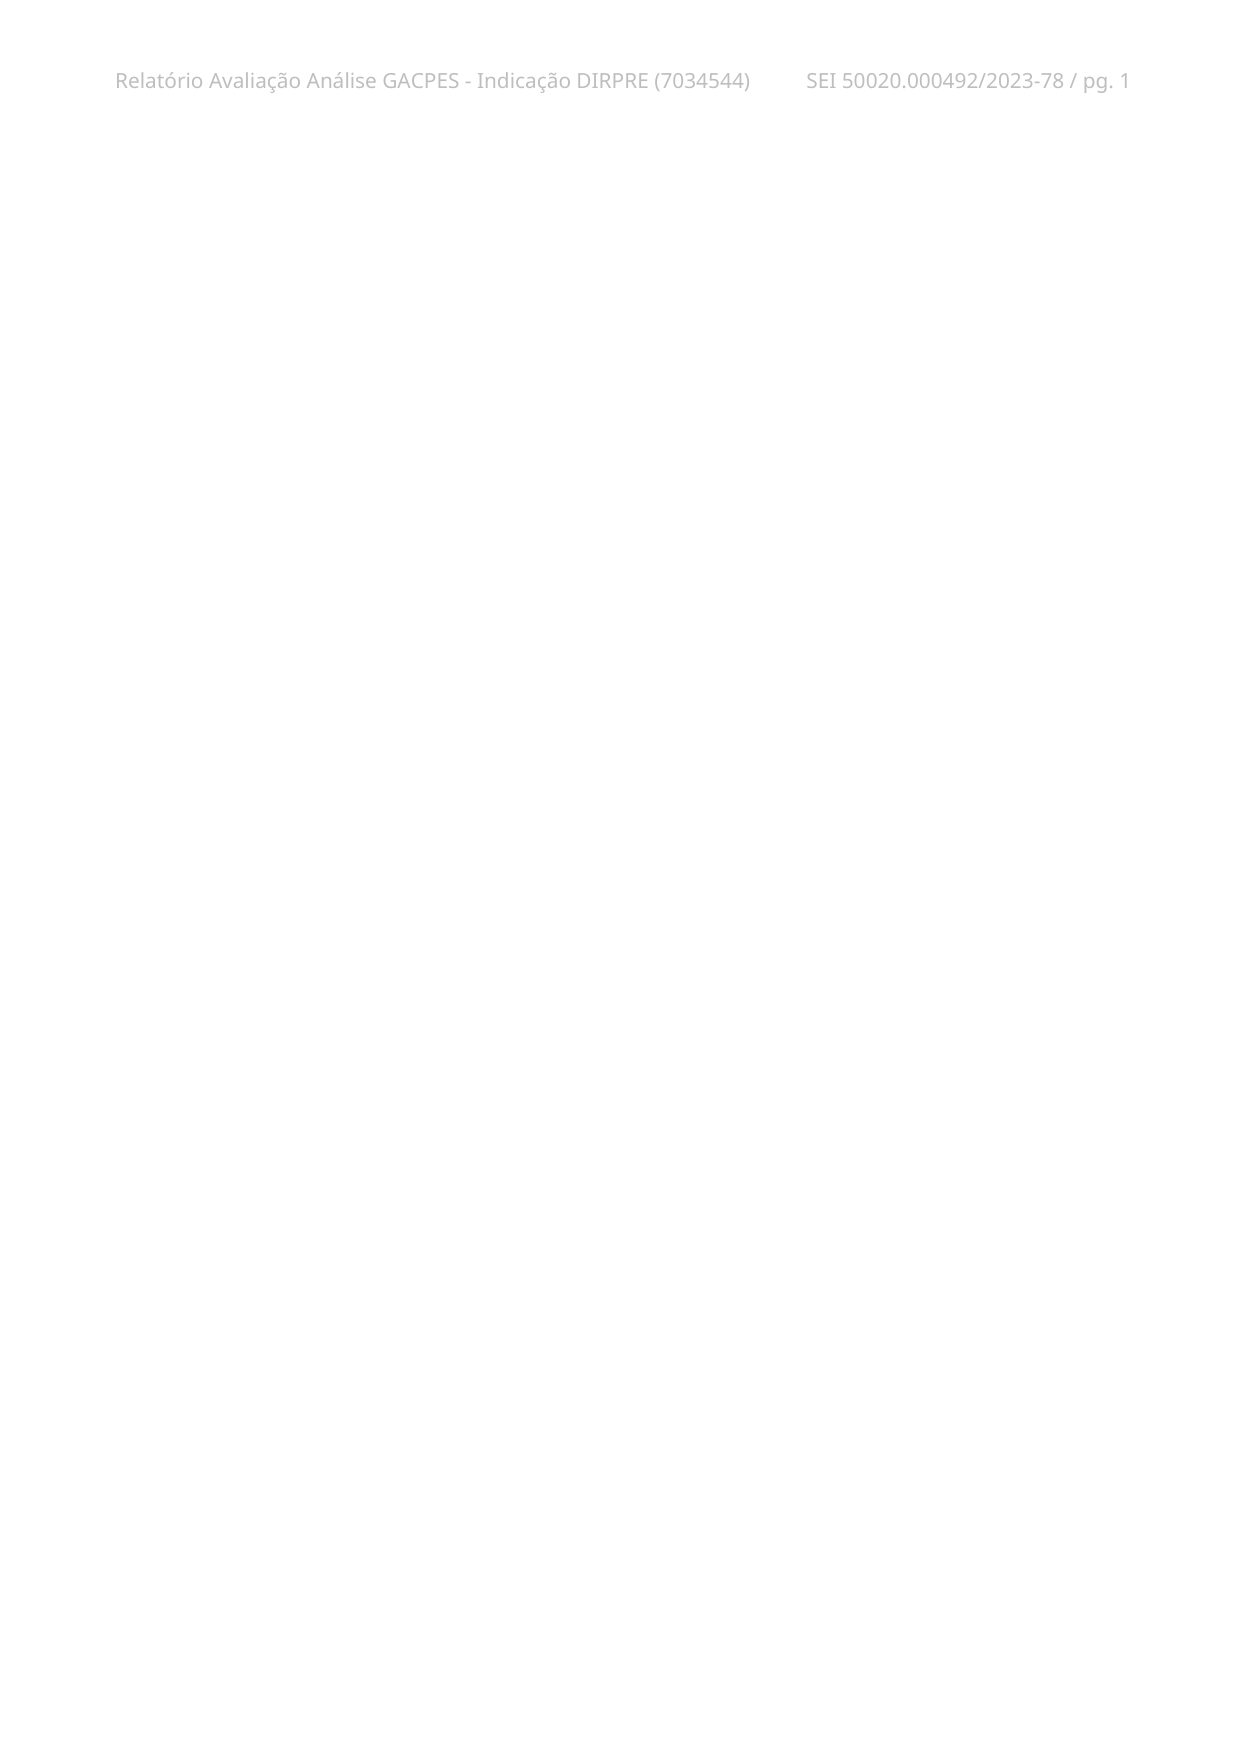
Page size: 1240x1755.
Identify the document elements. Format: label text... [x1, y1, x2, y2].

text Relatório Avaliação Análise GACPES - Indicação DIRPRE (7034544) SEI 50020.000492/2023-78 / pg. 1 [115, 67, 1187, 95]
